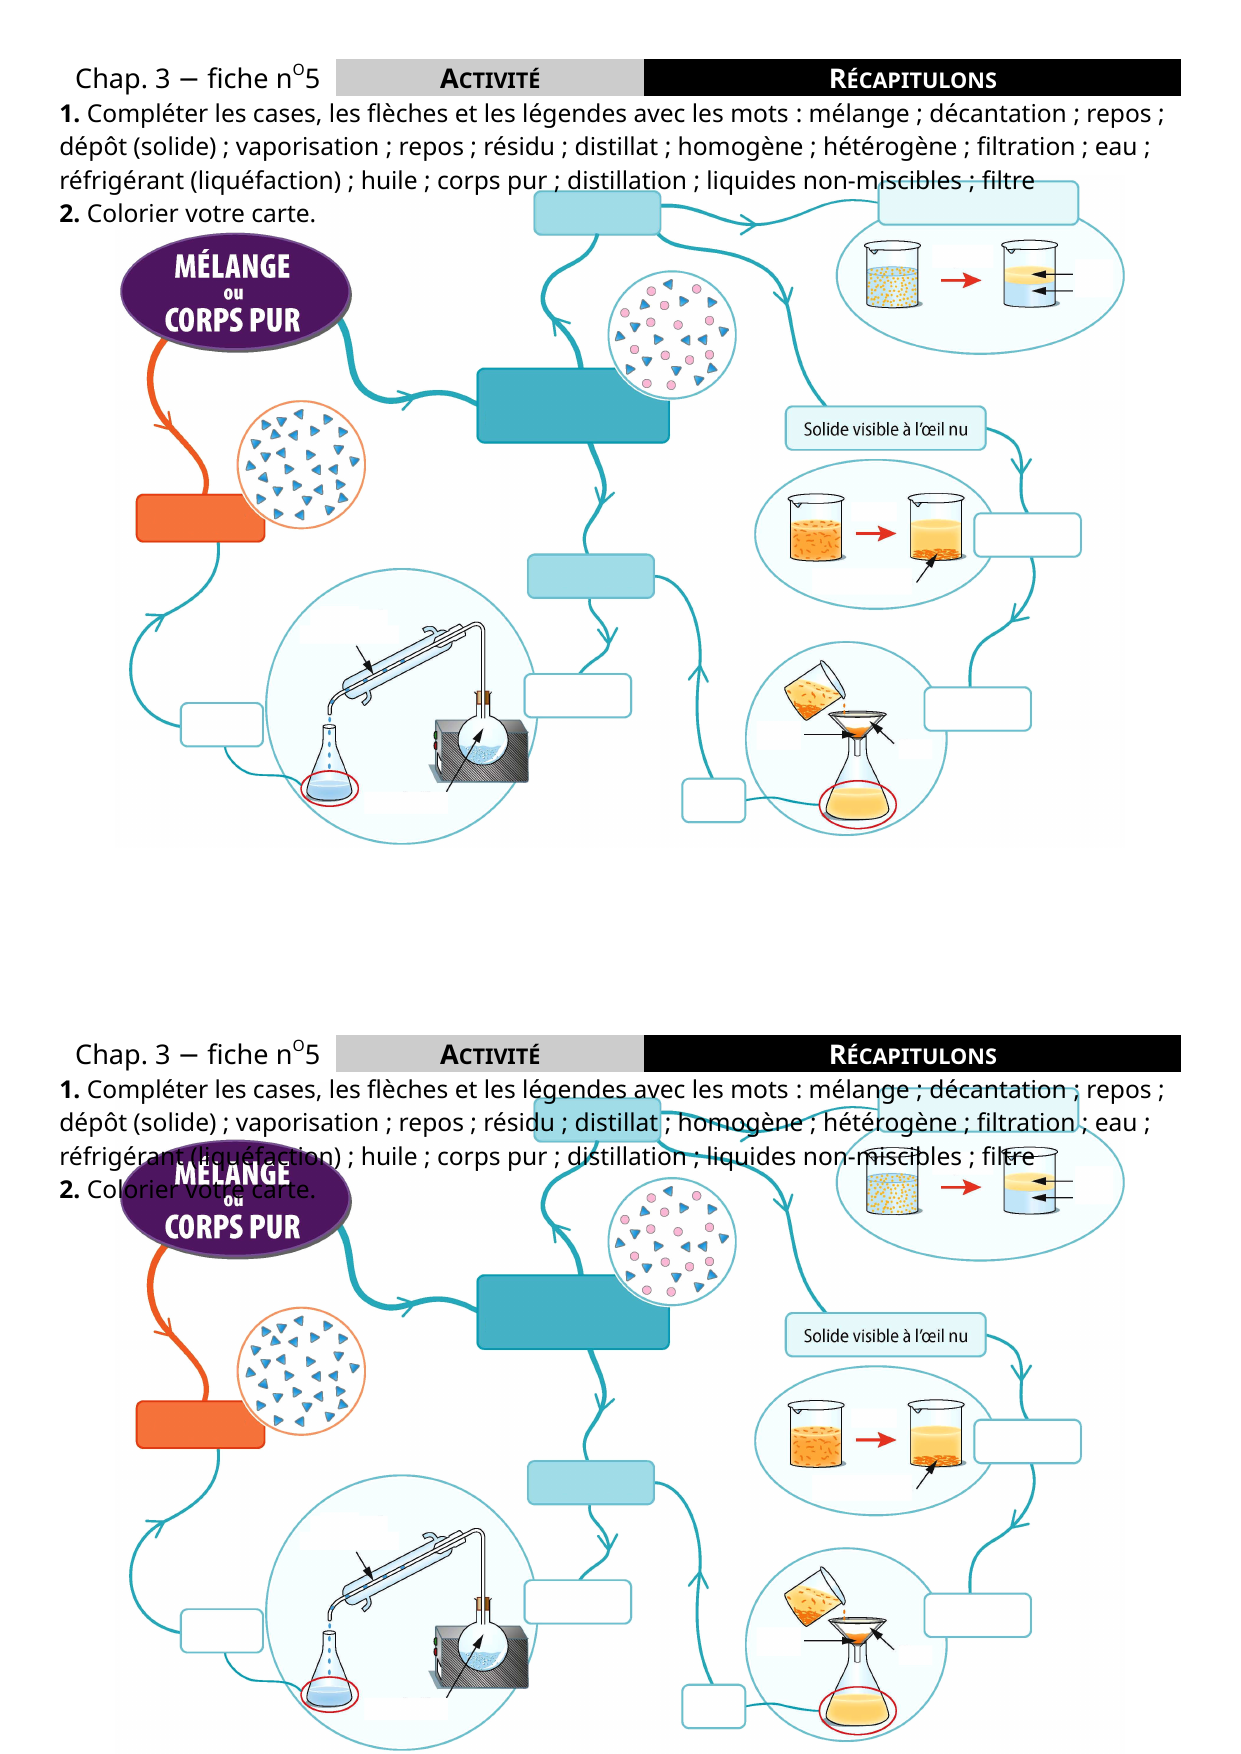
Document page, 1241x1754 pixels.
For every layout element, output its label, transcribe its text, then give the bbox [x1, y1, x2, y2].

picture [933, 1086, 940, 1096]
list Colorier votre carte. [59, 197, 115, 230]
list Colorier votre carte. [59, 1173, 115, 1206]
list Colorier votre carte. [1125, 197, 1181, 230]
table_header Chap. 3 − fiche nO5 [59, 59, 336, 96]
list Compléter les cases, les flèches et les légendes avec les mots : mélange ; décantation ; repos ; dépôt (solide) ; vaporisation ; repos ; résidu ; distillat ; homogène ; hétérogène ; filtration ; eau ; réfrigérant (liquéfaction) ; huile ; corps pur ; distillation ; liquides non-miscibles ; filtre [59, 96, 1181, 197]
picture [590, 1086, 597, 1096]
table_header Activité [336, 1035, 644, 1072]
table_header Chap. 3 − fiche nO5 [59, 1035, 336, 1072]
picture [571, 177, 578, 187]
picture [115, 1082, 1125, 1754]
picture [759, 177, 766, 187]
table_header Activité [336, 59, 644, 96]
table_header Récapitulons [644, 1035, 1181, 1072]
list Colorier votre carte. [1125, 1173, 1181, 1206]
picture [115, 175, 1125, 848]
picture [919, 177, 926, 187]
list Compléter les cases, les flèches et les légendes avec les mots : mélange ; décantation ; repos ; dépôt (solide) ; vaporisation ; repos ; résidu ; distillat ; homogène ; hétérogène ; filtration ; eau ; réfrigérant (liquéfaction) ; huile ; corps pur ; distillation ; liquides non-miscibles ; filtre [59, 1072, 1181, 1173]
table_header Récapitulons [644, 59, 1181, 96]
